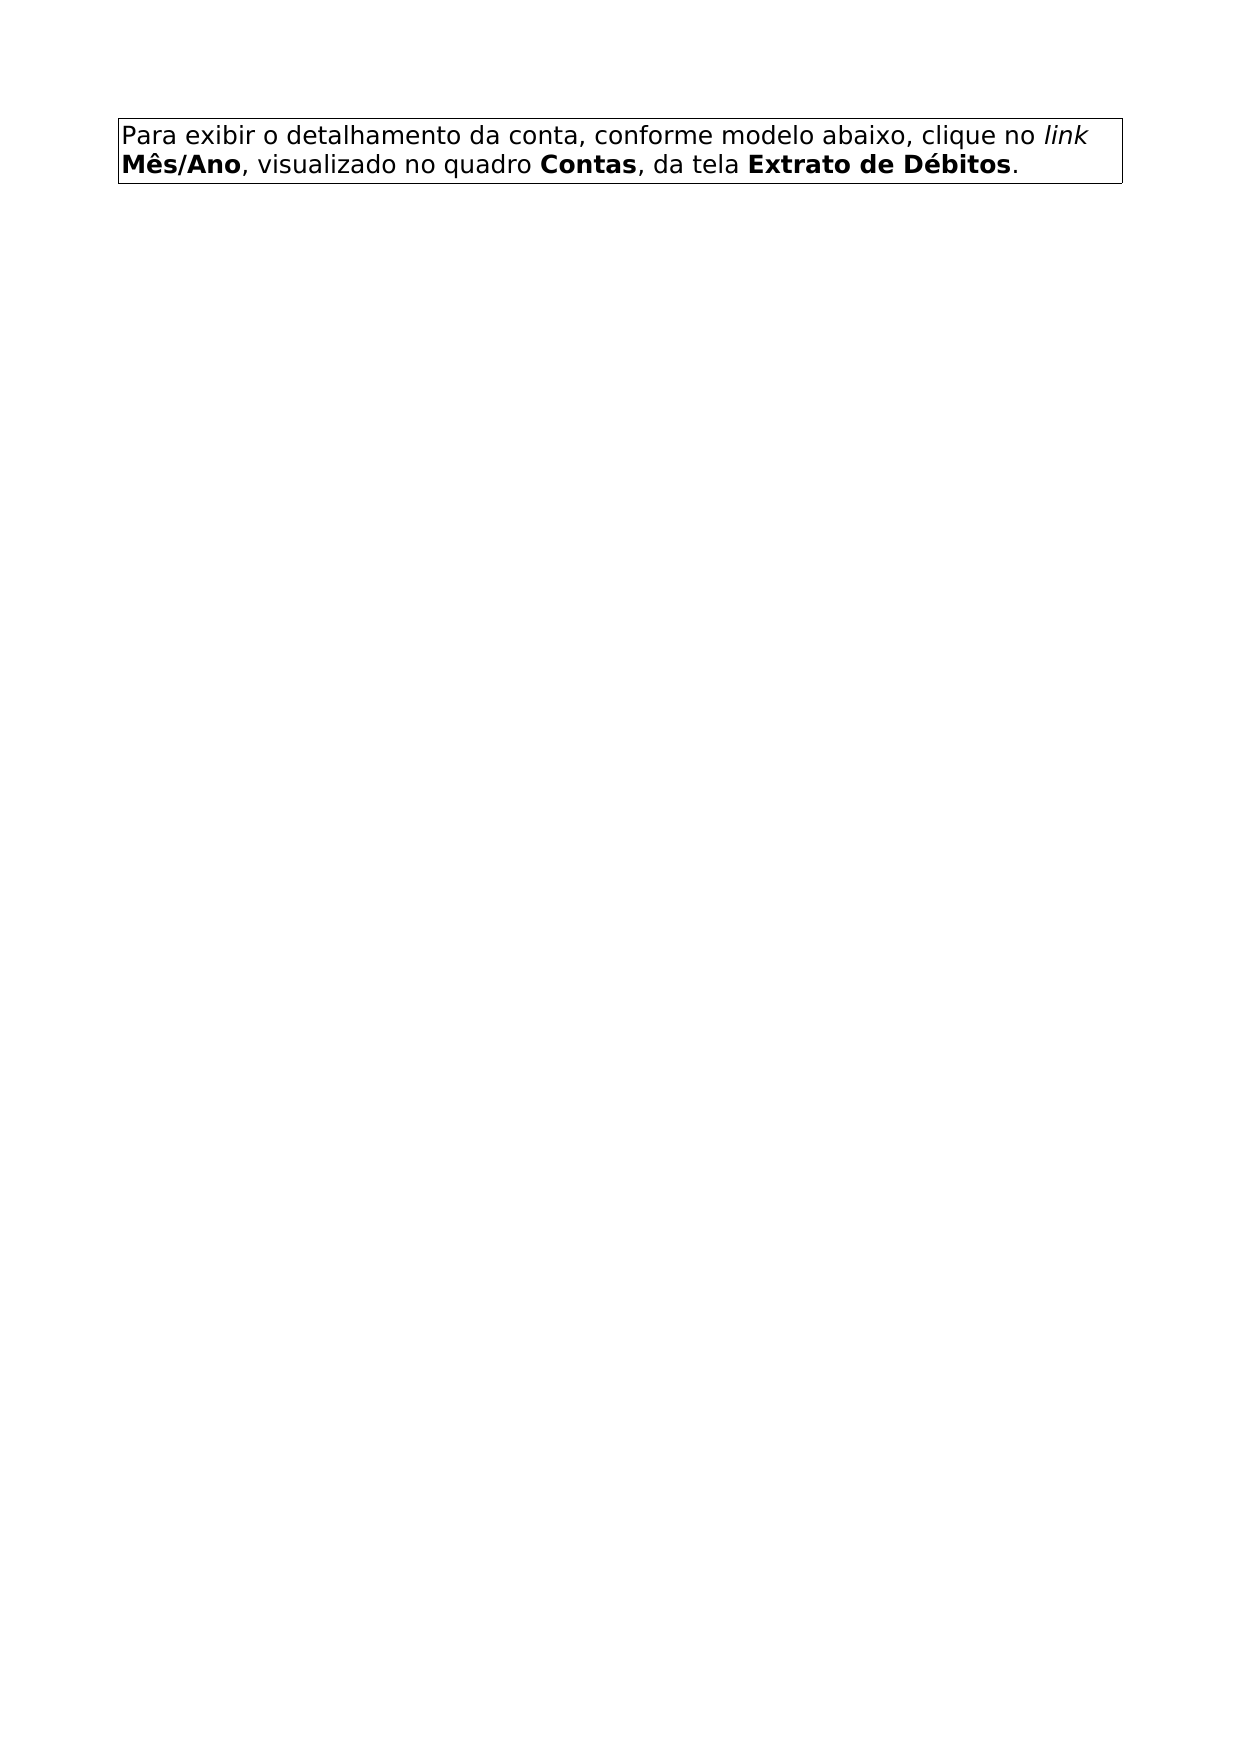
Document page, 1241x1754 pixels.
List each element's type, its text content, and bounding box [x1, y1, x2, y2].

table_header Para exibir o detalhamento da conta, conforme modelo abaixo, clique no link Mês/Ano, visualizado no quadro Contas, da tela Extrato de Débitos. [119, 119, 1122, 182]
